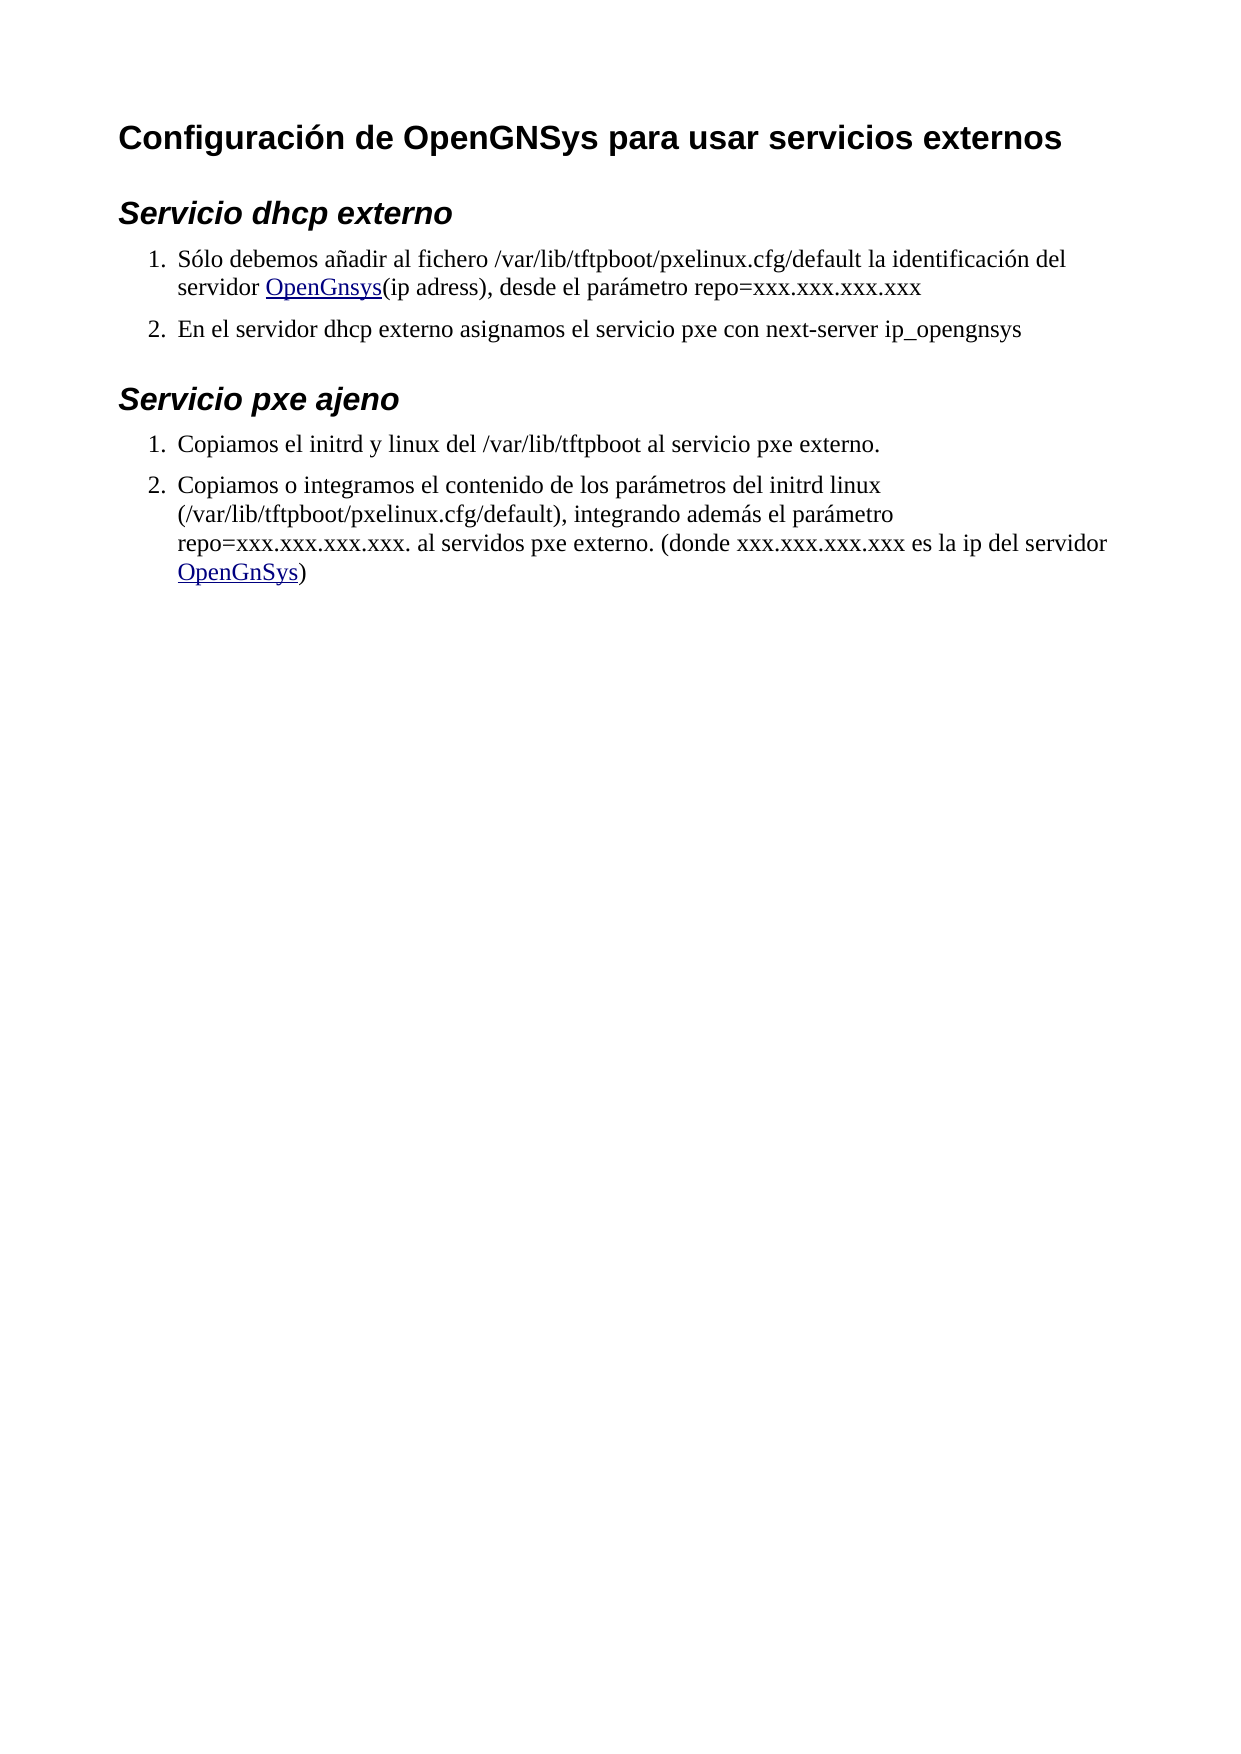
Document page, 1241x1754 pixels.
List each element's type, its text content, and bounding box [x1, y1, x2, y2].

list En el servidor dhcp externo asignamos el servicio pxe con next-server ip_opengnsys [148, 314, 1122, 342]
list Sólo debemos añadir al fichero /var/lib/tftpboot/pxelinux.cfg/default la identificación del servidor OpenGnsys(ip adress), desde el parámetro repo=xxx.xxx.xxx.xxx [148, 244, 1122, 301]
subtitle Configuración de OpenGNSys para usar servicios externos [118, 118, 1122, 157]
subtitle Servicio dhcp externo [118, 194, 1122, 231]
list Copiamos el initrd y linux del /var/lib/tftpboot al servicio pxe externo. [148, 429, 1122, 458]
list Copiamos o integramos el contenido de los parámetros del initrd linux (/var/lib/tftpboot/pxelinux.cfg/default), integrando además el parámetro repo=xxx.xxx.xxx.xxx. al servidos pxe externo. (donde xxx.xxx.xxx.xxx es la ip del servidor OpenGnSys) [148, 471, 1122, 586]
subtitle Servicio pxe ajeno [118, 380, 1122, 417]
